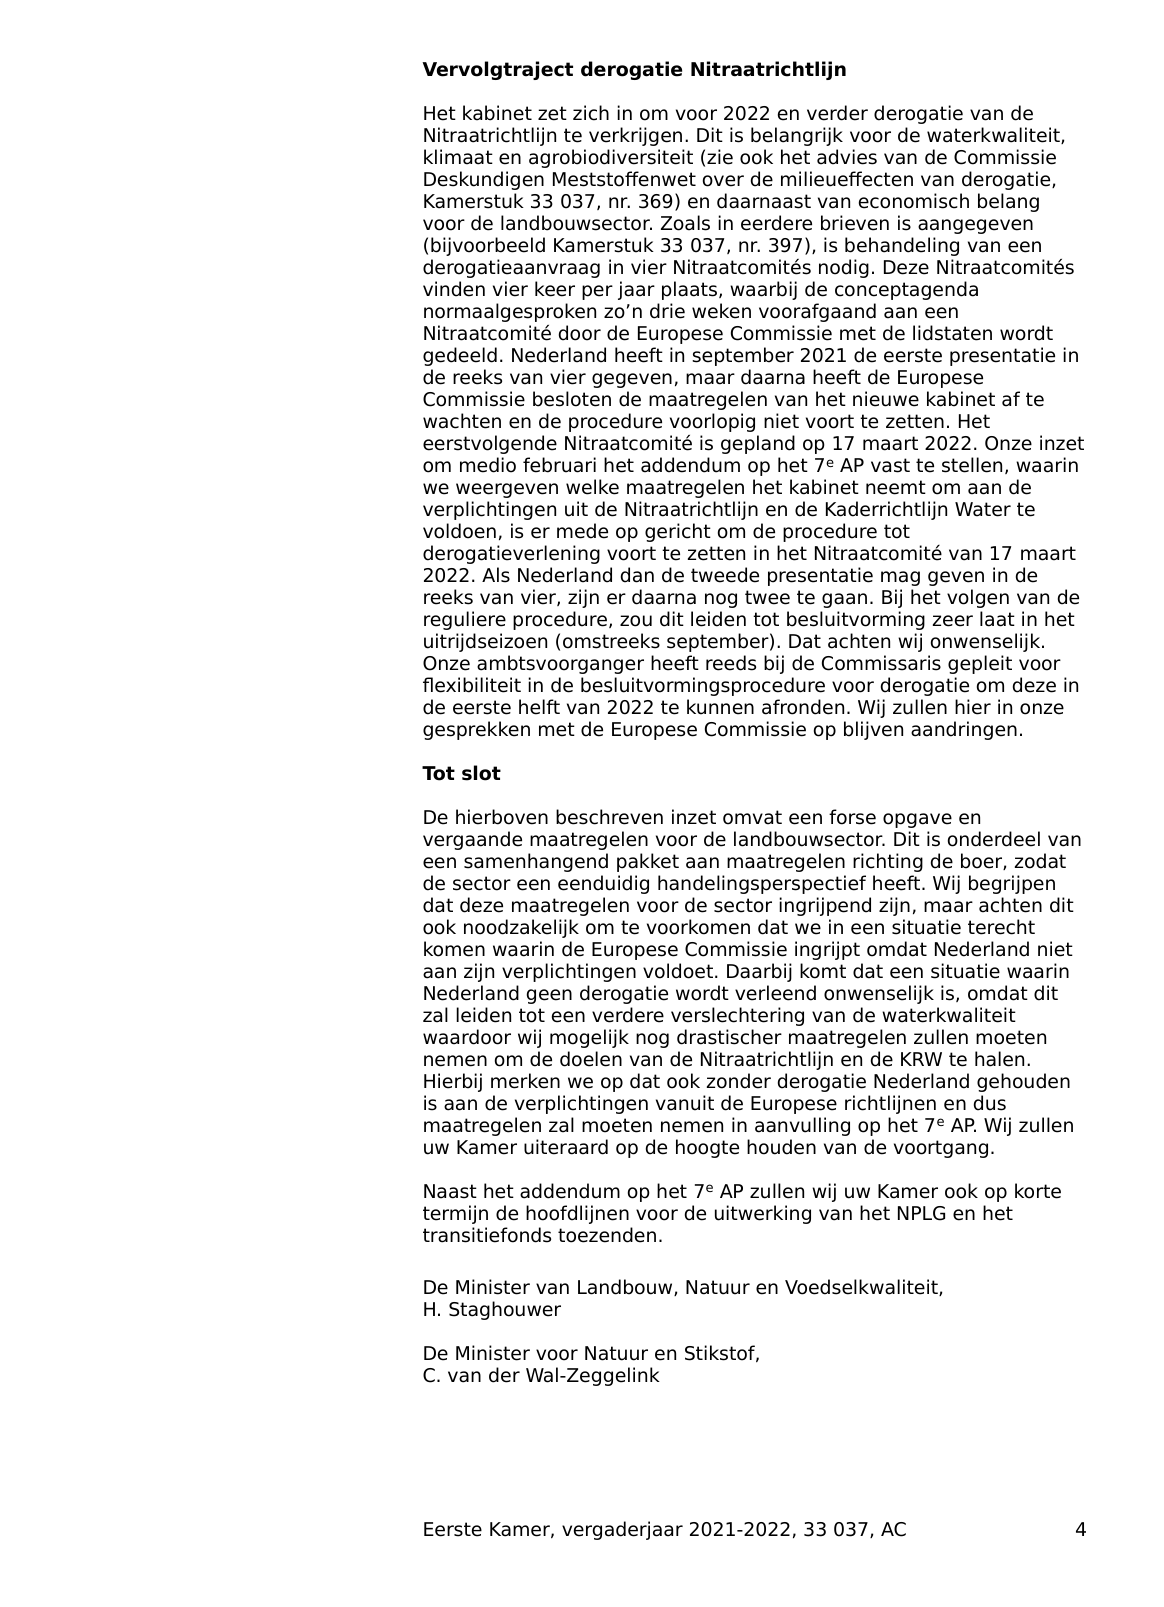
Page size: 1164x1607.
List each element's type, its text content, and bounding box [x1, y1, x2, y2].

subtitle Vervolgtraject derogatie Nitraatrichtlijn [422, 59, 1087, 81]
text Naast het addendum op het 7e AP zullen wij uw Kamer ook op korte termijn de hoofdlijnen voor de uitwerking van het NPLG en het transitiefonds toezenden. [422, 1181, 1087, 1247]
subtitle Tot slot [422, 763, 1087, 785]
text De Minister van Landbouw, Natuur en Voedselkwaliteit, H. Staghouwer [422, 1277, 1087, 1321]
text De Minister voor Natuur en Stikstof, C. van der Wal-Zeggelink [422, 1343, 1087, 1387]
text Het kabinet zet zich in om voor 2022 en verder derogatie van de Nitraatrichtlijn te verkrijgen. Dit is belangrijk voor de waterkwaliteit, klimaat en agrobiodiversiteit (zie ook het advies van de Commissie Deskundigen Meststoffenwet over de milieueffecten van derogatie, Kamerstuk 33 037, nr. 369) en daarnaast van economisch belang voor de landbouwsector. Zoals in eerdere brieven is aangegeven (bijvoorbeeld Kamerstuk 33 037, nr. 397), is behandeling van een derogatieaanvraag in vier Nitraatcomités nodig. Deze Nitraatcomités vinden vier keer per jaar plaats, waarbij de conceptagenda normaalgesproken zo’n drie weken voorafgaand aan een Nitraatcomité door de Europese Commissie met de lidstaten wordt gedeeld. Nederland heeft in september 2021 de eerste presentatie in de reeks van vier gegeven, maar daarna heeft de Europese Commissie besloten de maatregelen van het nieuwe kabinet af te wachten en de procedure voorlopig niet voort te zetten. Het eerstvolgende Nitraatcomité is gepland op 17 maart 2022. Onze inzet om medio februari het addendum op het 7e AP vast te stellen, waarin we weergeven welke maatregelen het kabinet neemt om aan de verplichtingen uit de Nitraatrichtlijn en de Kaderrichtlijn Water te voldoen, is er mede op gericht om de procedure tot derogatieverlening voort te zetten in het Nitraatcomité van 17 maart 2022. Als Nederland dan de tweede presentatie mag geven in de reeks van vier, zijn er daarna nog twee te gaan. Bij het volgen van de reguliere procedure, zou dit leiden tot besluitvorming zeer laat in het uitrijdseizoen (omstreeks september). Dat achten wij onwenselijk. Onze ambtsvoorganger heeft reeds bij de Commissaris gepleit voor flexibiliteit in de besluitvormingsprocedure voor derogatie om deze in de eerste helft van 2022 te kunnen afronden. Wij zullen hier in onze gesprekken met de Europese Commissie op blijven aandringen. [422, 103, 1087, 741]
text De hierboven beschreven inzet omvat een forse opgave en vergaande maatregelen voor de landbouwsector. Dit is onderdeel van een samenhangend pakket aan maatregelen richting de boer, zodat de sector een eenduidig handelingsperspectief heeft. Wij begrijpen dat deze maatregelen voor de sector ingrijpend zijn, maar achten dit ook noodzakelijk om te voorkomen dat we in een situatie terecht komen waarin de Europese Commissie ingrijpt omdat Nederland niet aan zijn verplichtingen voldoet. Daarbij komt dat een situatie waarin Nederland geen derogatie wordt verleend onwenselijk is, omdat dit zal leiden tot een verdere verslechtering van de waterkwaliteit waardoor wij mogelijk nog drastischer maatregelen zullen moeten nemen om de doelen van de Nitraatrichtlijn en de KRW te halen. Hierbij merken we op dat ook zonder derogatie Nederland gehouden is aan de verplichtingen vanuit de Europese richtlijnen en dus maatregelen zal moeten nemen in aanvulling op het 7e AP. Wij zullen uw Kamer uiteraard op de hoogte houden van de voortgang. [422, 807, 1087, 1159]
